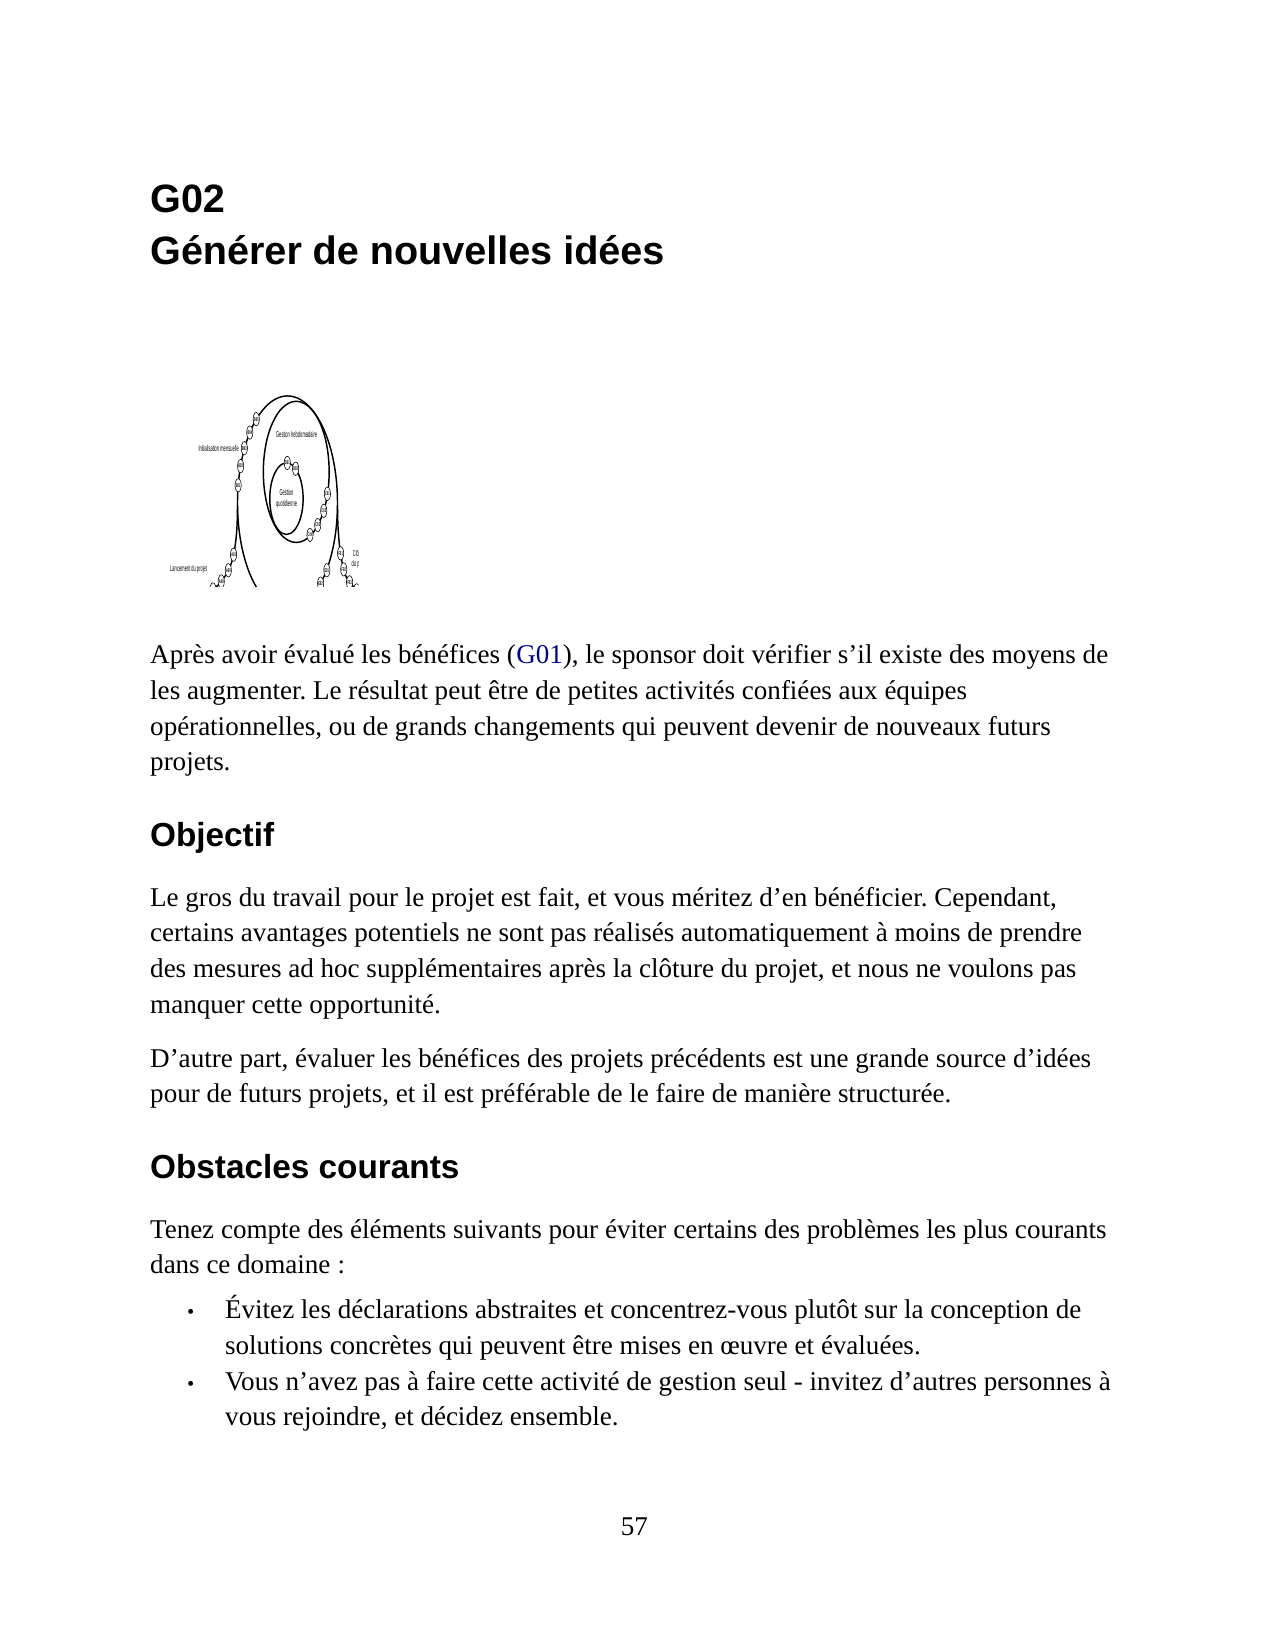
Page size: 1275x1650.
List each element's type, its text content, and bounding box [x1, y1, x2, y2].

text Tenez compte des éléments suivants pour éviter certains des problèmes les plus courants dans ce domaine : [150, 1213, 1125, 1279]
subtitle Obstacles courants [150, 1147, 1125, 1186]
list Évitez les déclarations abstraites et concentrez-vous plutôt sur la conception de solutions concrètes qui peuvent être mises en œuvre et évaluées. [187, 1293, 1125, 1360]
subtitle Objectif [150, 815, 1125, 854]
list Vous n’avez pas à faire cette activité de gestion seul - invitez d’autres personnes à vous rejoindre, et décidez ensemble. [187, 1364, 1125, 1431]
subtitle G02 Générer de nouvelles idées [150, 175, 1125, 273]
text D’autre part, évaluer les bénéfices des projets précédents est une grande source d’idées pour de futurs projets, et il est préférable de le faire de manière structurée. [150, 1042, 1125, 1108]
text Après avoir évalué les bénéfices (G01), le sponsor doit vérifier s’il existe des moyens de les augmenter. Le résultat peut être de petites activités confiées aux équipes opérationnelles, ou de grands changements qui peuvent devenir de nouveaux futurs projets. [150, 638, 1125, 777]
text Le gros du travail pour le projet est fait, et vous méritez d’en bénéficier. Cependant, certains avantages potentiels ne sont pas réalisés automatiquement à moins de prendre des mesures ad hoc supplémentaires après la clôture du projet, et nous ne voulons pas manquer cette opportunité. [150, 881, 1125, 1019]
